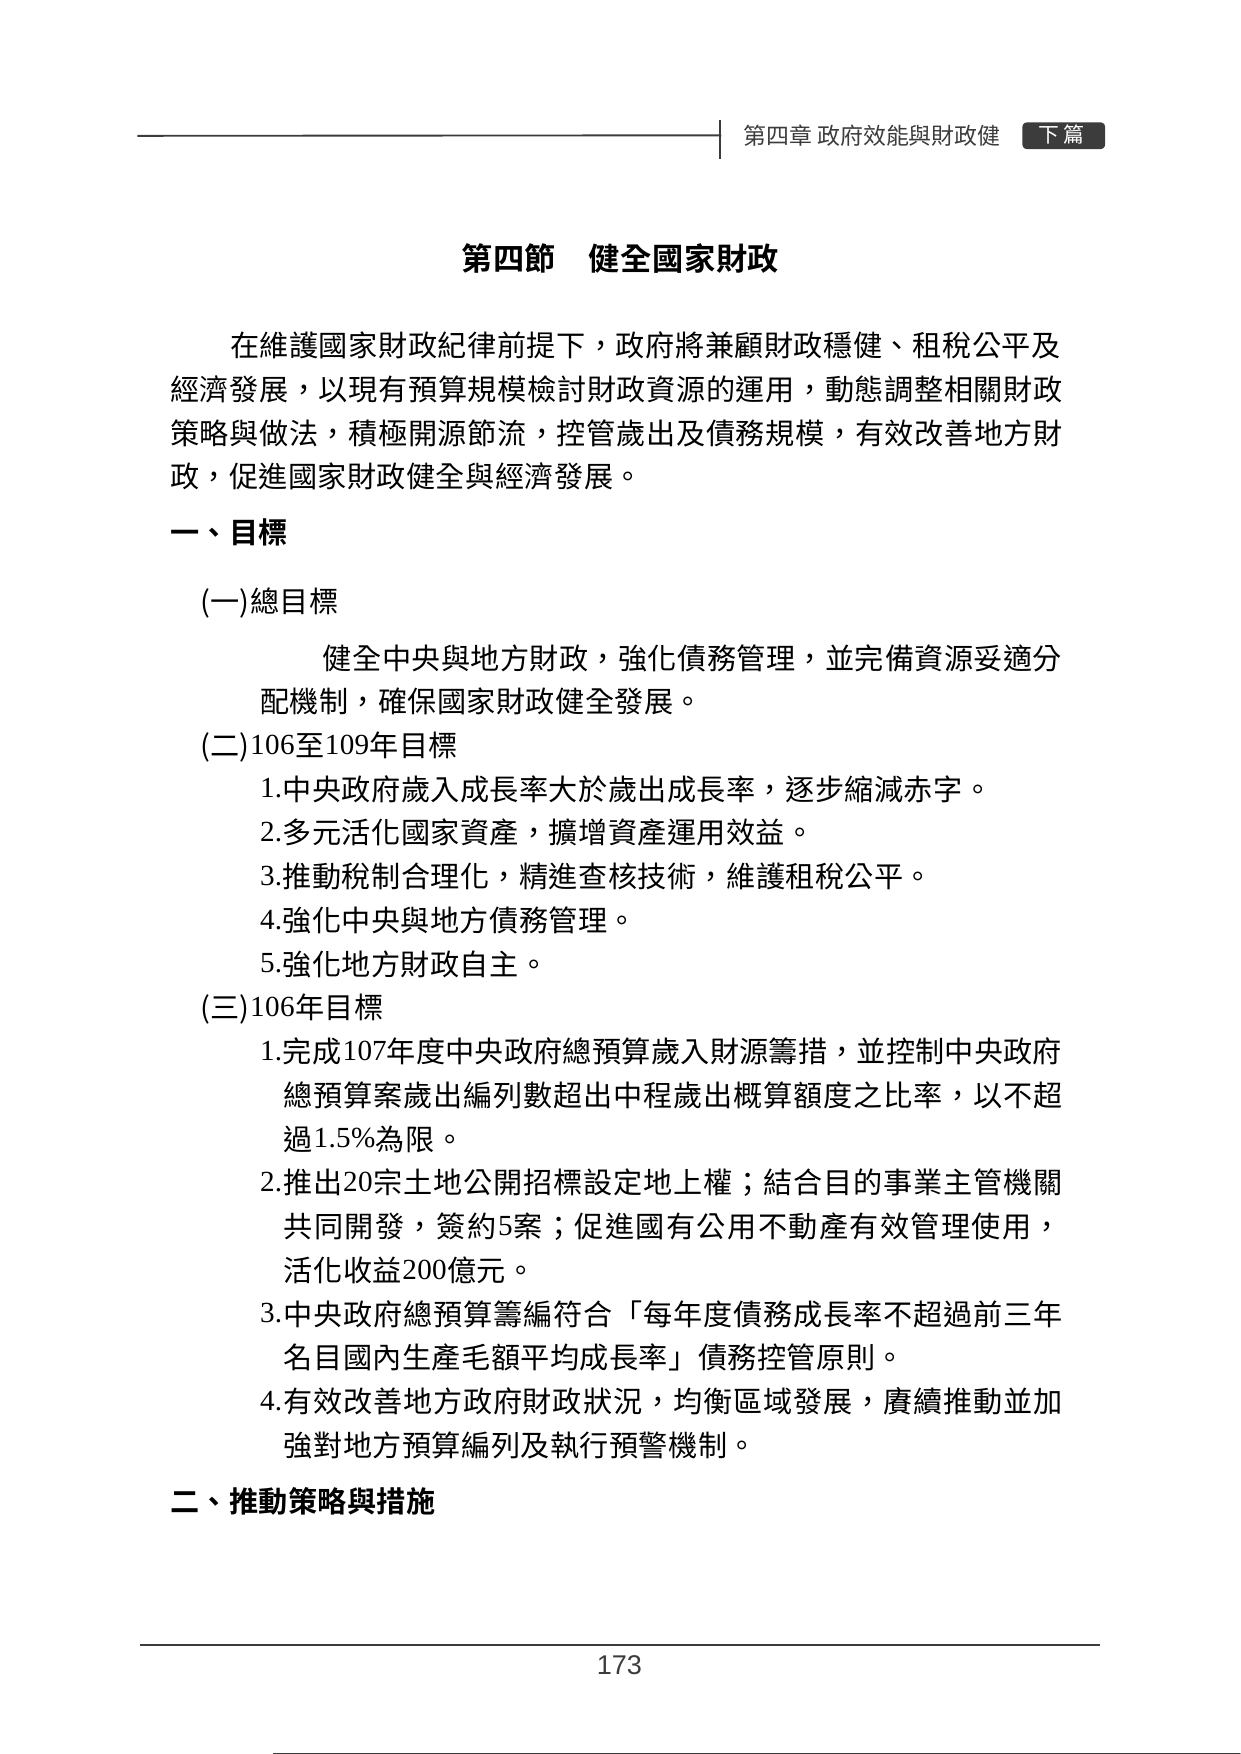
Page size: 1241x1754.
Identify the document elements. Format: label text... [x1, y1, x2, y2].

text 在維護國家財政紀律前提下，政府將兼顧財政穩健、租稅公平及經濟發展，以現有預算規模檢討財政資源的運用，動態調整相關財政策略與做法，積極開源節流，控管歲出及債務規模，有效改善地方財政，促進國家財政健全與經濟發展。 [170, 322, 1063, 497]
subtitle (一)總目標 [200, 578, 1063, 622]
subtitle 第四節 健全國家財政 [177, 236, 1063, 278]
text 健全中央與地方財政，強化債務管理，並完備資源妥適分配機制，確保國家財政健全發展。 [260, 634, 1063, 722]
subtitle 5.強化地方財政自主。 [260, 940, 1063, 984]
subtitle 1.完成107年度中央政府總預算歲入財源籌措，並控制中央政府總預算案歲出編列數超出中程歲出概算額度之比率，以不超過1.5%為限。 [260, 1028, 1063, 1159]
subtitle 2.推出20宗土地公開招標設定地上權；結合目的事業主管機關共同開發，簽約5案；促進國有公用不動產有效管理使用，活化收益200億元。 [260, 1159, 1063, 1290]
subtitle 二、推動策略與措施 [170, 1478, 1063, 1522]
subtitle 4.有效改善地方政府財政狀況，均衡區域發展，賡續推動並加強對地方預算編列及執行預警機制。 [260, 1378, 1063, 1465]
subtitle 3.中央政府總預算籌編符合「每年度債務成長率不超過前三年名目國內生產毛額平均成長率」債務控管原則。 [260, 1290, 1063, 1378]
subtitle 1.中央政府歲入成長率大於歲出成長率，逐步縮減赤字。 [260, 765, 1063, 809]
subtitle (三)106年目標 [200, 984, 1063, 1028]
subtitle 2.多元活化國家資產，擴增資產運用效益。 [260, 809, 1063, 853]
subtitle (二)106至109年目標 [200, 722, 1063, 765]
subtitle 一、目標 [170, 509, 1063, 553]
subtitle 3.推動稅制合理化，精進查核技術，維護租稅公平。 [260, 853, 1063, 897]
subtitle 4.強化中央與地方債務管理。 [260, 897, 1063, 940]
